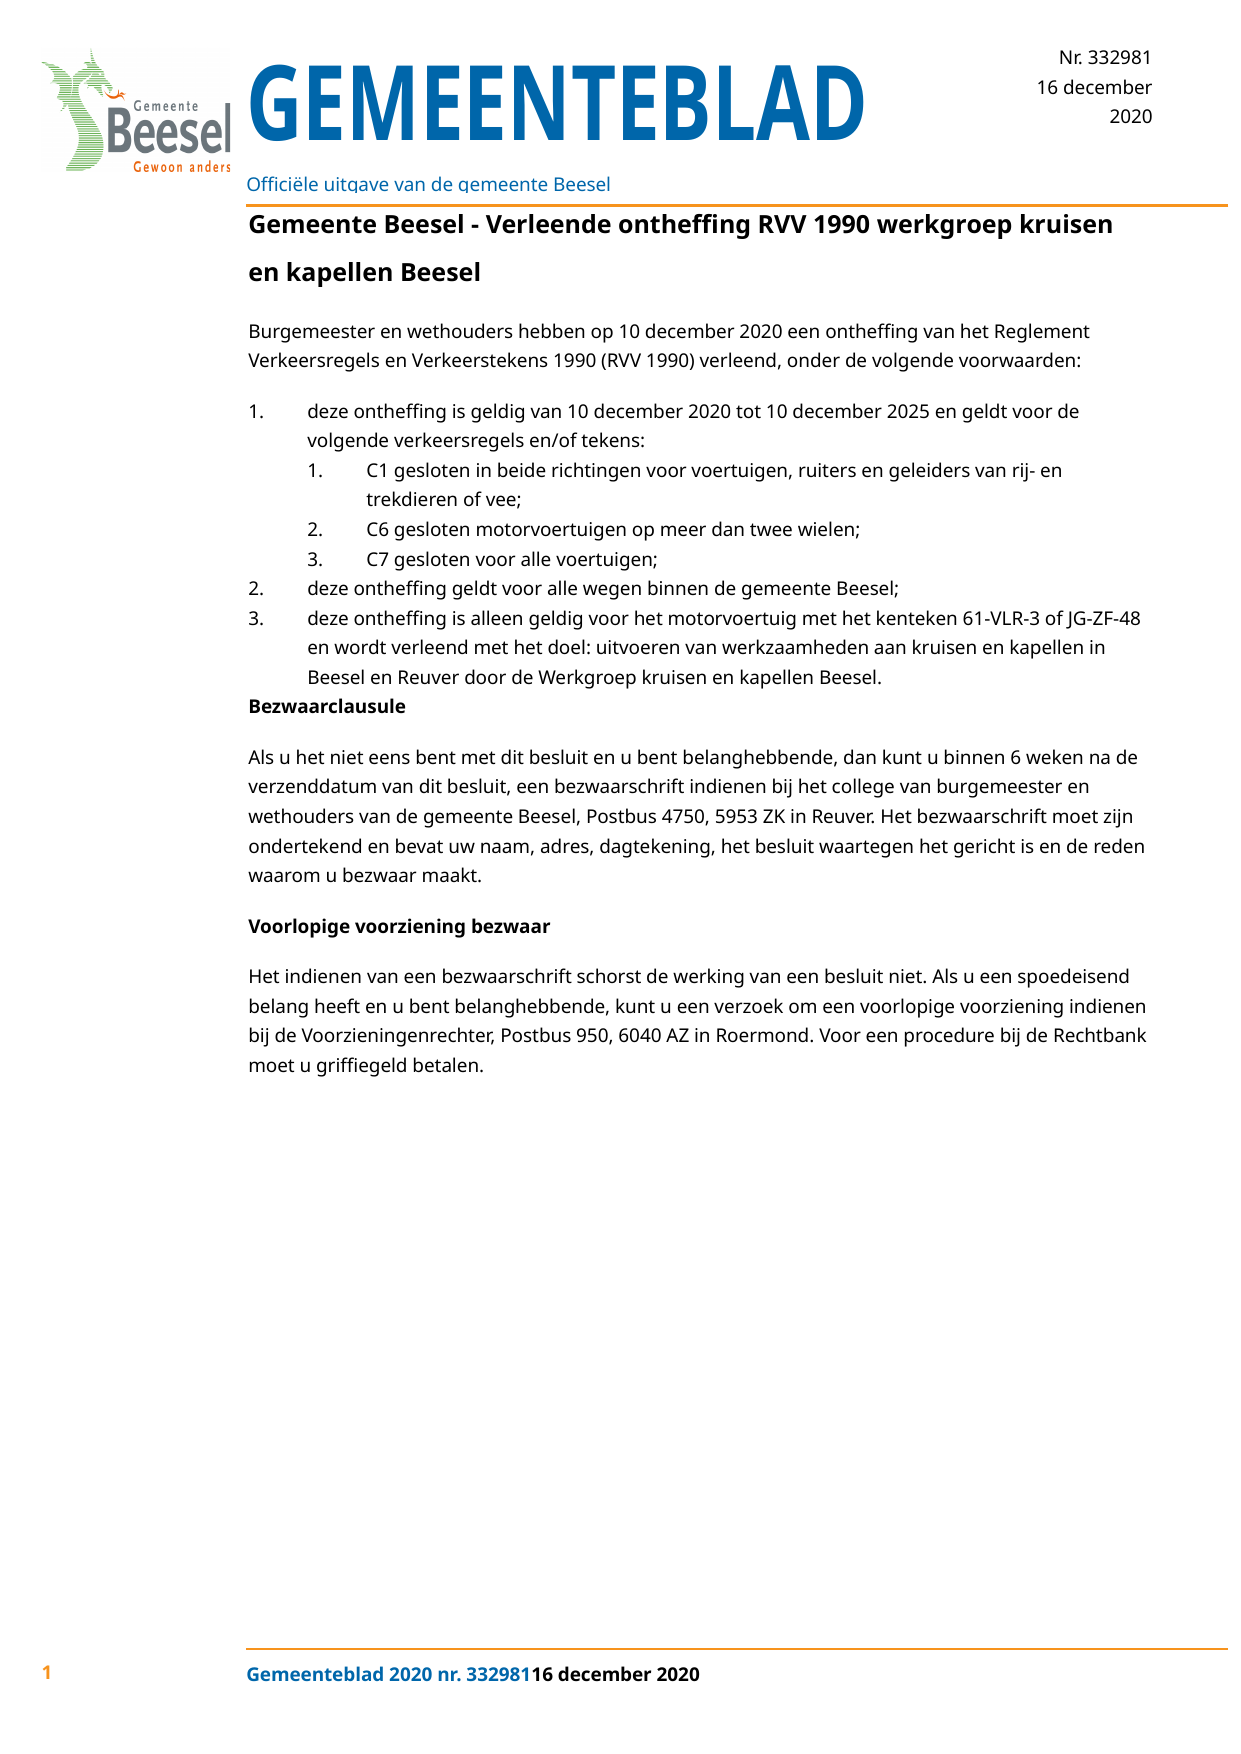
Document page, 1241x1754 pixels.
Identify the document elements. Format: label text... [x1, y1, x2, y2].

list deze ontheffing is geldig van 10 december 2020 tot 10 december 2025 en geldt voor de volgende verkeersregels en/of tekens: [248, 398, 1152, 453]
picture [41, 47, 231, 172]
text Het indienen van een bezwaarschrift schorst de werking van een besluit niet. Als u een spoedeisend belang heeft en u bent belanghebbende, kunt u een verzoek om een voorlopige voorziening indienen bij de Voorzieningenrechter, Postbus 950, 6040 AZ in Roermond. Voor een procedure bij de Rechtbank moet u griffiegeld betalen. [248, 963, 1152, 1078]
list C1 gesloten in beide richtingen voor voertuigen, ruiters en geleiders van rij- en trekdieren of vee; [307, 457, 1152, 512]
list deze ontheffing is alleen geldig voor het motorvoertuig met het kenteken 61-VLR-3 of JG-ZF-48 en wordt verleend met het doel: uitvoeren van werkzaamheden aan kruisen en kapellen in Beesel en Reuver door de Werkgroep kruisen en kapellen Beesel. [248, 605, 1152, 690]
text Burgemeester en wethouders hebben op 10 december 2020 een ontheffing van het Reglement Verkeersregels en Verkeerstekens 1990 (RVV 1990) verleend, onder de volgende voorwaarden: [248, 318, 1152, 373]
list deze ontheffing geldt voor alle wegen binnen de gemeente Beesel; [248, 575, 1152, 601]
text Gemeente Beesel - Verleende ontheffing RVV 1990 werkgroep kruisen en kapellen Beesel [248, 207, 1152, 288]
list C6 gesloten motorvoertuigen op meer dan twee wielen; [307, 516, 1152, 542]
text Bezwaarclausule [248, 694, 1152, 719]
list C7 gesloten voor alle voertuigen; [307, 546, 1152, 572]
text Voorlopige voorziening bezwaar [248, 913, 1152, 939]
text Als u het niet eens bent met dit besluit en u bent belanghebbende, dan kunt u binnen 6 weken na de verzenddatum van dit besluit, een bezwaarschrift indienen bij het college van burgemeester en wethouders van de gemeente Beesel, Postbus 4750, 5953 ZK in Reuver. Het bezwaarschrift moet zijn ondertekend en bevat uw naam, adres, dagtekening, het besluit waartegen het gericht is en de reden waarom u bezwaar maakt. [248, 744, 1152, 888]
